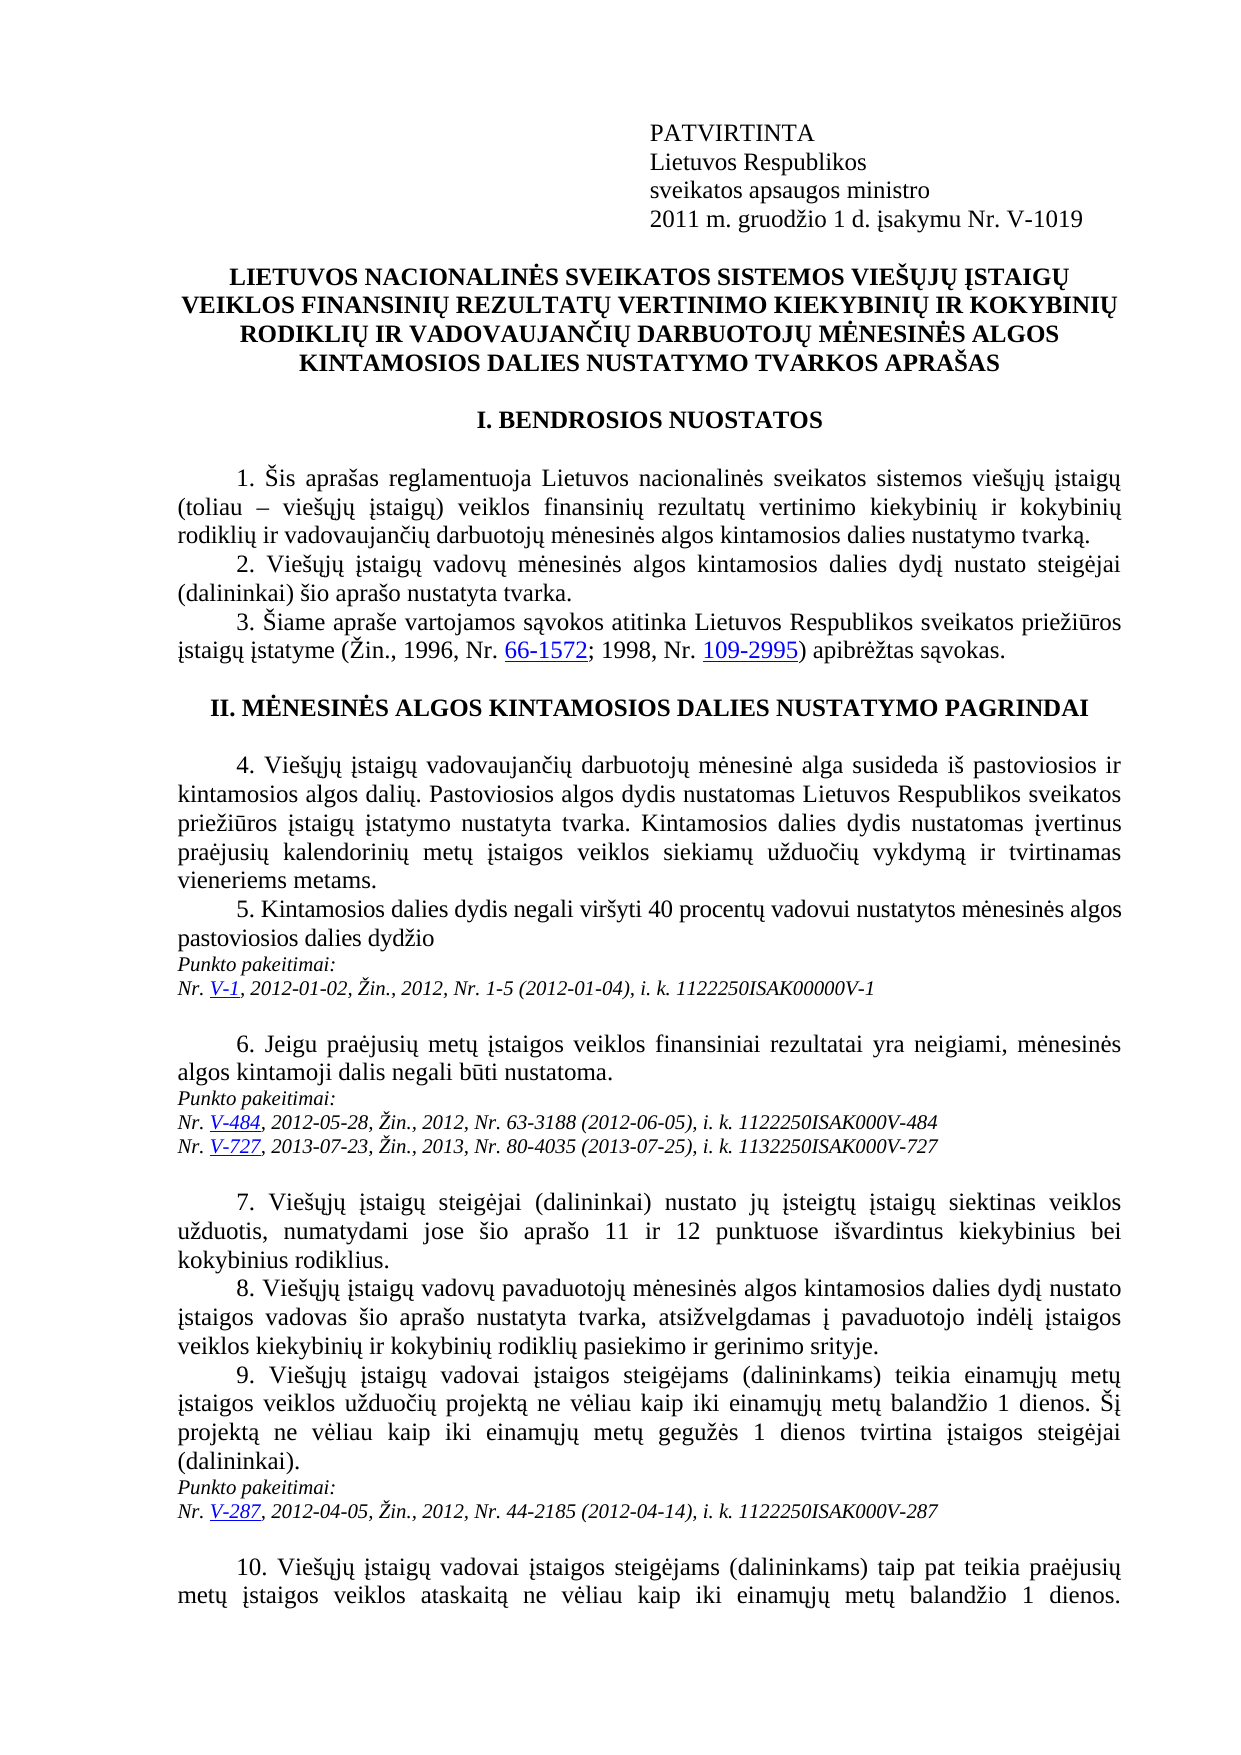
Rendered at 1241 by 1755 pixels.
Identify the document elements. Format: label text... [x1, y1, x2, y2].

text Punkto pakeitimai: [177, 1086, 1122, 1110]
text 1. Šis aprašas reglamentuoja Lietuvos nacionalinės sveikatos sistemos viešųjų įstaigų (toliau – viešųjų įstaigų) veiklos finansinių rezultatų vertinimo kiekybinių ir kokybinių rodiklių ir vadovaujančių darbuotojų mėnesinės algos kintamosios dalies nustatymo tvarką. [177, 463, 1122, 549]
text 2011 m. gruodžio 1 d. įsakymu Nr. V-1019 [649, 204, 1122, 233]
text Nr. V-727, 2013-07-23, Žin., 2013, Nr. 80-4035 (2013-07-25), i. k. 1132250ISAK000V-727 [177, 1134, 1122, 1158]
text sveikatos apsaugos ministro [649, 176, 1122, 204]
text 9. Viešųjų įstaigų vadovai įstaigos steigėjams (dalininkams) teikia einamųjų metų įstaigos veiklos užduočių projektą ne vėliau kaip iki einamųjų metų balandžio 1 dienos. Šį projektą ne vėliau kaip iki einamųjų metų gegužės 1 dienos tvirtina įstaigos steigėjai (dalininkai). [177, 1360, 1122, 1475]
text PATVIRTINTA [649, 118, 1122, 147]
text 4. Viešųjų įstaigų vadovaujančių darbuotojų mėnesinė alga susideda iš pastoviosios ir kintamosios algos dalių. Pastoviosios algos dydis nustatomas Lietuvos Respublikos sveikatos priežiūros įstaigų įstatymo nustatyta tvarka. Kintamosios dalies dydis nustatomas įvertinus praėjusių kalendorinių metų įstaigos veiklos siekiamų užduočių vykdymą ir tvirtinamas vieneriems metams. [177, 751, 1122, 894]
text 7. Viešųjų įstaigų steigėjai (dalininkai) nustato jų įsteigtų įstaigų siektinas veiklos užduotis, numatydami jose šio aprašo 11 ir 12 punktuose išvardintus kiekybinius bei kokybinius rodiklius. [177, 1187, 1122, 1273]
text Nr. V-1, 2012-01-02, Žin., 2012, Nr. 1-5 (2012-01-04), i. k. 1122250ISAK00000V-1 [177, 976, 1122, 1000]
text Nr. V-287, 2012-04-05, Žin., 2012, Nr. 44-2185 (2012-04-14), i. k. 1122250ISAK000V-287 [177, 1499, 1122, 1523]
text 6. Jeigu praėjusių metų įstaigos veiklos finansiniai rezultatai yra neigiami, mėnesinės algos kintamoji dalis negali būti nustatoma. [177, 1029, 1122, 1086]
text Lietuvos Respublikos [649, 147, 1122, 176]
text Lietuvos nacionalinės sveikatos sistemos viešųjų įstaigų veiklos finansinių rezultatų vertinimo kiekybinių ir kokybinių rodiklių ir vadovaujančių darbuotojų mėnesinės algos kintamosios dalies nustatymo tvarkos aprašAS [177, 262, 1122, 377]
text 10. Viešųjų įstaigų vadovai įstaigos steigėjams (dalininkams) taip pat teikia praėjusių metų įstaigos veiklos ataskaitą ne vėliau kaip iki einamųjų metų balandžio 1 dienos. [177, 1552, 1122, 1609]
text Punkto pakeitimai: [177, 952, 1122, 976]
text I. BENDROSIOS NUOSTATOS [177, 406, 1122, 434]
text 5. Kintamosios dalies dydis negali viršyti 40 procentų vadovui nustatytos mėnesinės algos pastoviosios dalies dydžio [177, 894, 1122, 952]
text 2. Viešųjų įstaigų vadovų mėnesinės algos kintamosios dalies dydį nustato steigėjai (dalininkai) šio aprašo nustatyta tvarka. [177, 549, 1122, 607]
text II. MĖNESINĖS ALGOS KINTAMOSIOS DALIES NUSTATYMO PAGRINDAI [177, 693, 1122, 722]
text Punkto pakeitimai: [177, 1475, 1122, 1499]
text 3. Šiame apraše vartojamos sąvokos atitinka Lietuvos Respublikos sveikatos priežiūros įstaigų įstatyme (Žin., 1996, Nr. 66-1572; 1998, Nr. 109-2995) apibrėžtas sąvokas. [177, 607, 1122, 664]
text Nr. V-484, 2012-05-28, Žin., 2012, Nr. 63-3188 (2012-06-05), i. k. 1122250ISAK000V-484 [177, 1110, 1122, 1134]
text 8. Viešųjų įstaigų vadovų pavaduotojų mėnesinės algos kintamosios dalies dydį nustato įstaigos vadovas šio aprašo nustatyta tvarka, atsižvelgdamas į pavaduotojo indėlį įstaigos veiklos kiekybinių ir kokybinių rodiklių pasiekimo ir gerinimo srityje. [177, 1273, 1122, 1360]
